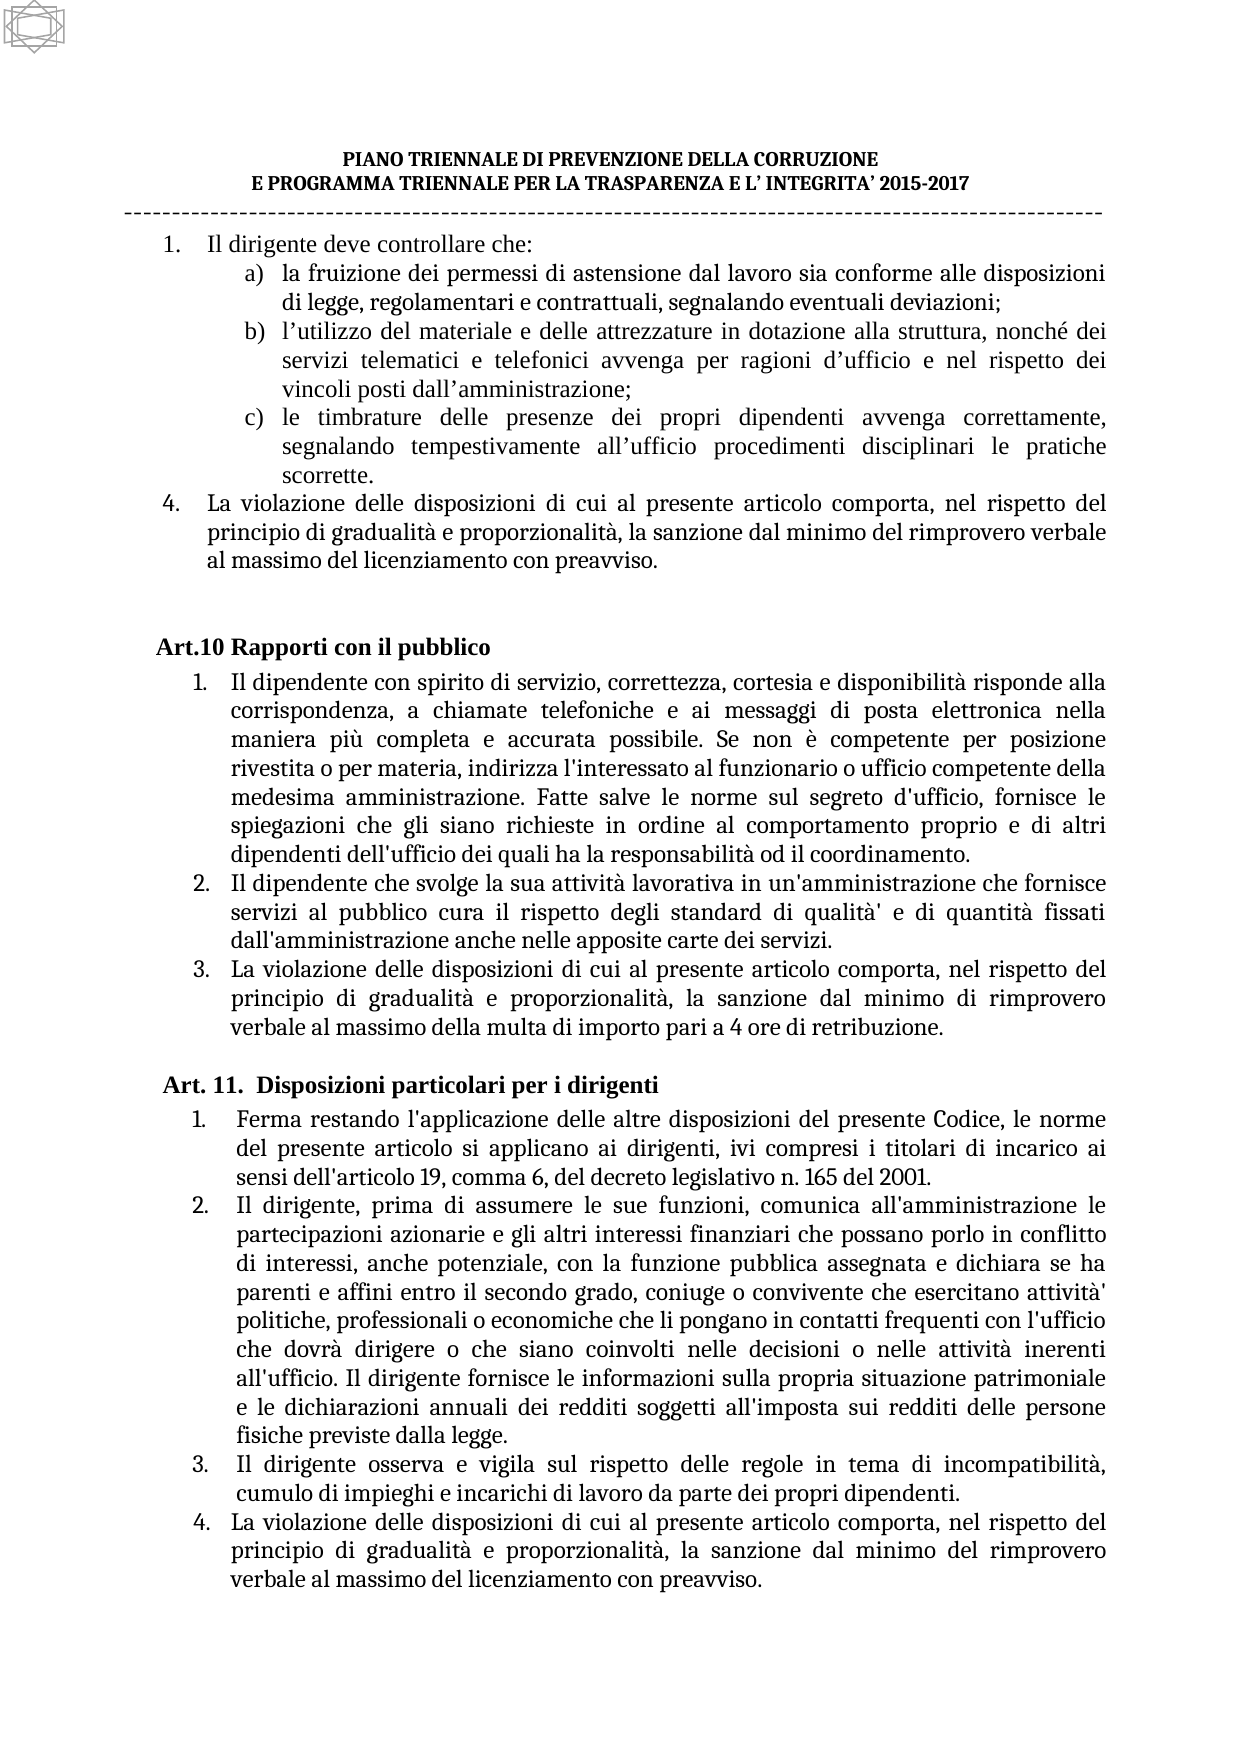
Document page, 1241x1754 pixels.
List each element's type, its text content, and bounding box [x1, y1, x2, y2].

list Il dirigente osserva e vigila sul rispetto delle regole in tema di incompatibilità, cumulo di impieghi e incarichi di lavoro da parte dei propri dipendenti. [192, 1450, 1107, 1507]
list Il dipendente con spirito di servizio, correttezza, cortesia e disponibilità risponde alla corrispondenza, a chiamate telefoniche e ai messaggi di posta elettronica nella maniera più completa e accurata possibile. Se non è competente per posizione rivestita o per materia, indirizza l'interessato al funzionario o ufficio competente della medesima amministrazione. Fatte salve le norme sul segreto d'ufficio, fornisce le spiegazioni che gli siano richieste in ordine al comportamento proprio e di altri dipendenti dell'ufficio dei quali ha la responsabilità od il coordinamento. [193, 667, 1107, 869]
list le timbrature delle presenze dei propri dipendenti avvenga correttamente, segnalando tempestivamente all’ufficio procedimenti disciplinari le pratiche scorrette. [244, 402, 1107, 489]
list Il dipendente che svolge la sua attività lavorativa in un'amministrazione che fornisce servizi al pubblico cura il rispetto degli standard di qualità' e di quantità fissati dall'amministrazione anche nelle apposite carte dei servizi. [193, 869, 1107, 955]
list Ferma restando l'applicazione delle altre disposizioni del presente Codice, le norme del presente articolo si applicano ai dirigenti, ivi compresi i titolari di incarico ai sensi dell'articolo 19, comma 6, del decreto legislativo n. 165 del 2001. [192, 1105, 1107, 1191]
list la fruizione dei permessi di astensione dal lavoro sia conforme alle disposizioni di legge, regolamentari e contrattuali, segnalando eventuali deviazioni; [244, 258, 1107, 316]
list La violazione delle disposizioni di cui al presente articolo comporta, nel rispetto del principio di gradualità e proporzionalità, la sanzione dal minimo di rimprovero verbale al massimo della multa di importo pari a 4 ore di retribuzione. [193, 955, 1107, 1041]
text Art.10 Rapporti con il pubblico [156, 632, 1107, 661]
list La violazione delle disposizioni di cui al presente articolo comporta, nel rispetto del principio di gradualità e proporzionalità, la sanzione dal minimo del rimprovero verbale al massimo del licenziamento con preavviso. [193, 1507, 1107, 1594]
text Art. 11. Disposizioni particolari per i dirigenti [162, 1070, 1107, 1099]
list La violazione delle disposizioni di cui al presente articolo comporta, nel rispetto del principio di gradualità e proporzionalità, la sanzione dal minimo del rimprovero verbale al massimo del licenziamento con preavviso. [162, 489, 1107, 575]
list Il dirigente, prima di assumere le sue funzioni, comunica all'amministrazione le partecipazioni azionarie e gli altri interessi finanziari che possano porlo in conflitto di interessi, anche potenziale, con la funzione pubblica assegnata e dichiara se ha parenti e affini entro il secondo grado, coniuge o convivente che esercitano attività' politiche, professionali o economiche che li pongano in contatti frequenti con l'ufficio che dovrà dirigere o che siano coinvolti nelle decisioni o nelle attività inerenti all'ufficio. Il dirigente fornisce le informazioni sulla propria situazione patrimoniale e le dichiarazioni annuali dei redditi soggetti all'imposta sui redditi delle persone fisiche previste dalla legge. [192, 1191, 1107, 1450]
list Il dirigente deve controllare che: [162, 229, 1107, 258]
list l’utilizzo del materiale e delle attrezzature in dotazione alla struttura, nonché dei servizi telematici e telefonici avvenga per ragioni d’ufficio e nel rispetto dei vincoli posti dall’amministrazione; [244, 316, 1107, 402]
